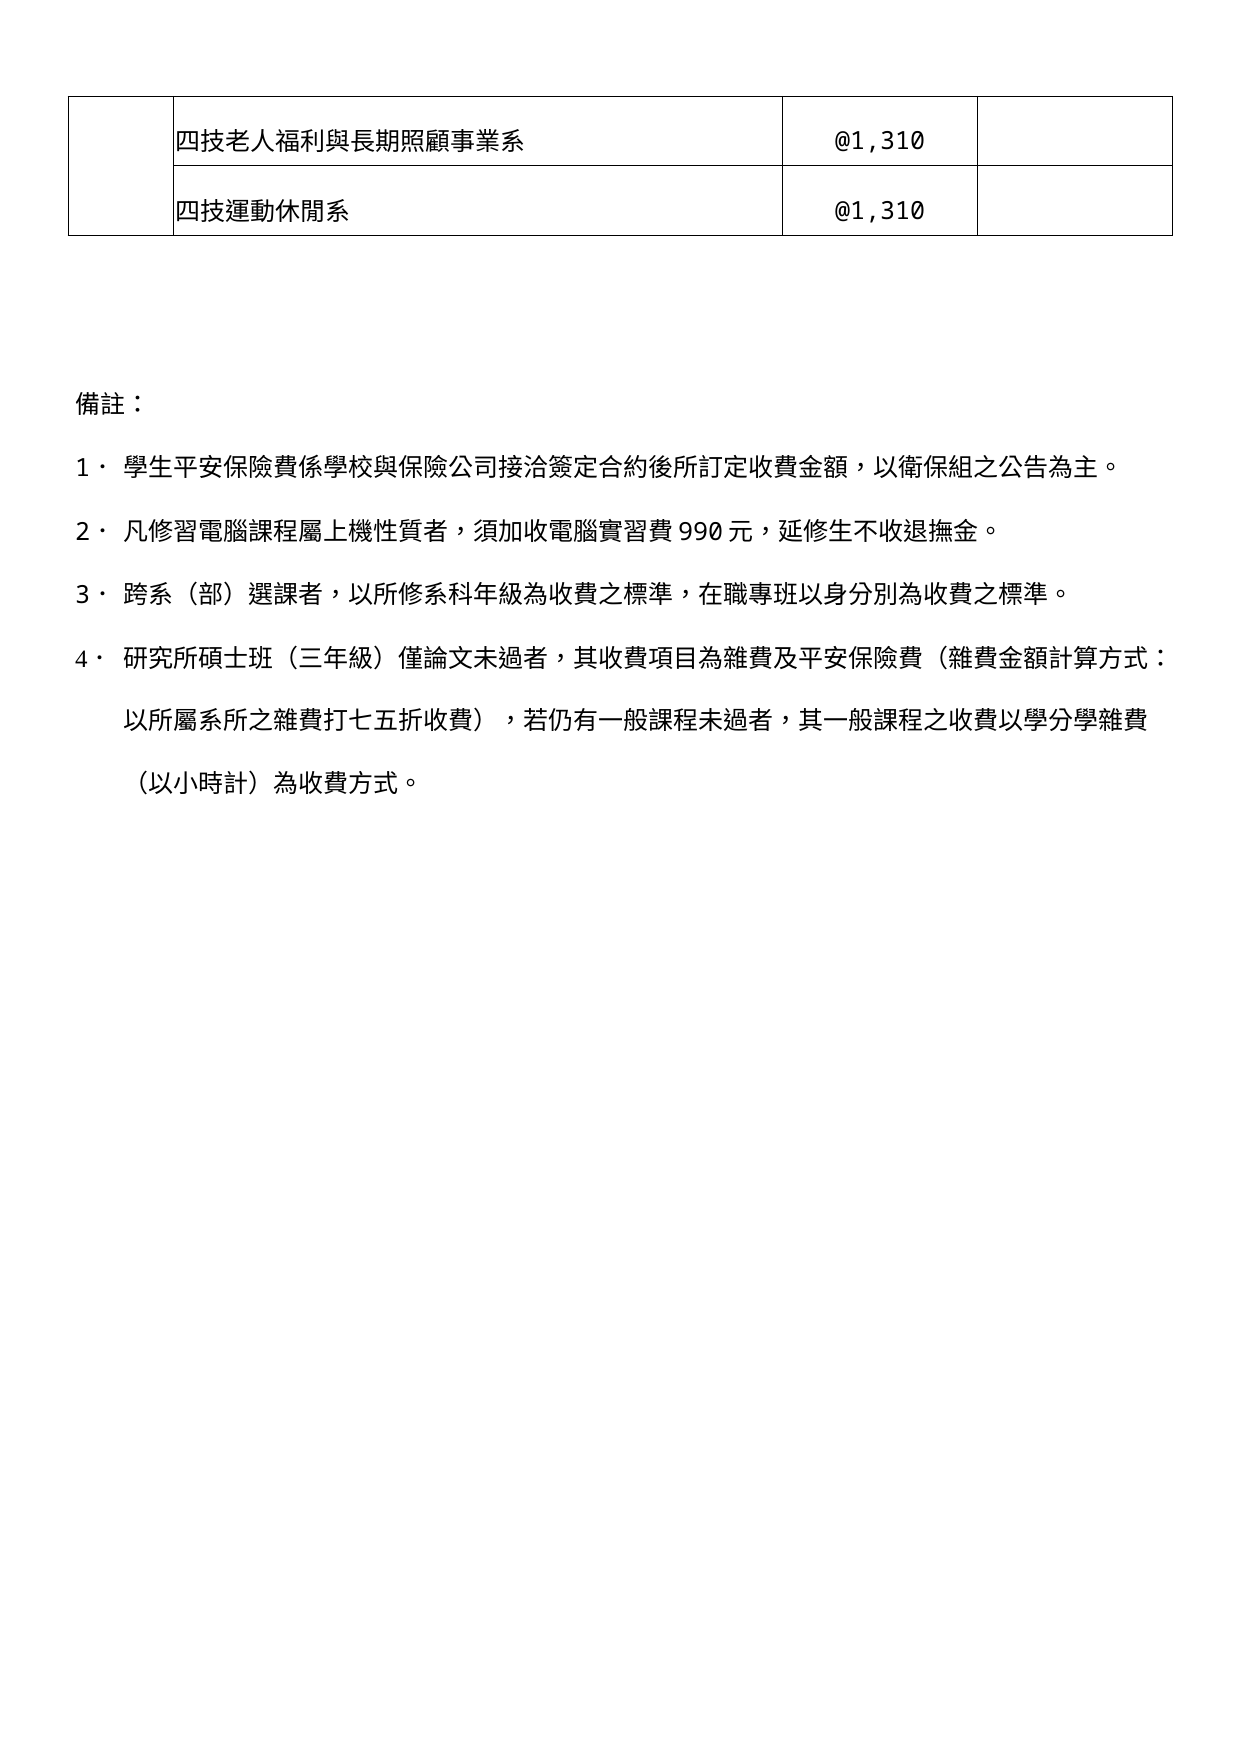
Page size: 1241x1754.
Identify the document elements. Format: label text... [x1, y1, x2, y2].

table_cell @1,310 [783, 166, 977, 234]
list 學生平安保險費係學校與保險公司接洽簽定合約後所訂定收費金額，以衛保組之公告為主。 [75, 424, 1165, 487]
table_cell [69, 97, 173, 234]
list 研究所碩士班（三年級）僅論文未過者，其收費項目為雜費及平安保險費（雜費金額計算方式：以所屬系所之雜費打七五折收費），若仍有一般課程未過者，其一般課程之收費以學分學雜費（以小時計）為收費方式。 [75, 615, 1165, 802]
table_cell @1,310 [783, 97, 977, 165]
list 凡修習電腦課程屬上機性質者，須加收電腦實習費990元，延修生不收退撫金。 [75, 488, 1165, 550]
list 跨系（部）選課者，以所修系科年級為收費之標準，在職專班以身分別為收費之標準。 [75, 551, 1165, 614]
table_cell [978, 166, 1172, 234]
text 備註： [75, 361, 1165, 423]
table_cell [978, 97, 1172, 165]
table_cell 四技運動休閒系 [174, 166, 782, 234]
table_cell 四技老人福利與長期照顧事業系 [174, 97, 782, 165]
